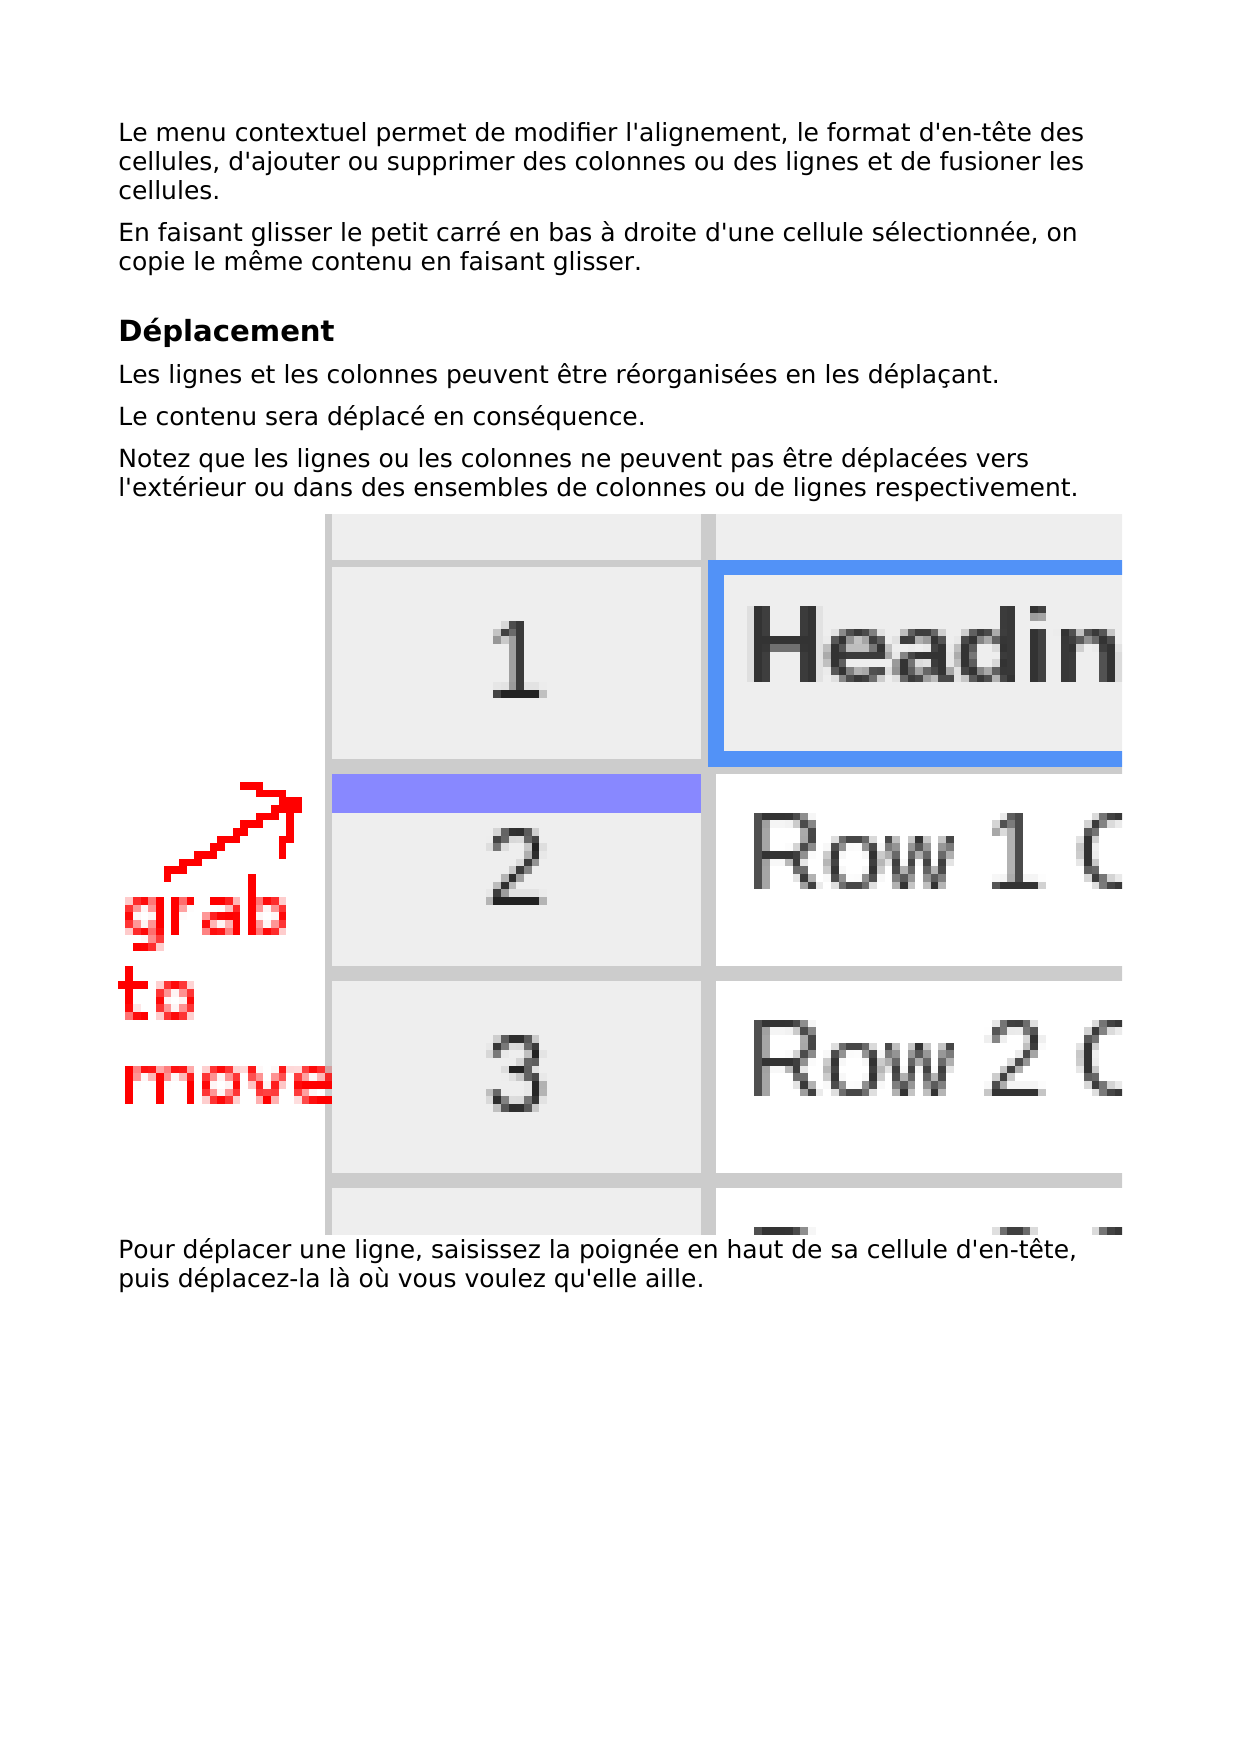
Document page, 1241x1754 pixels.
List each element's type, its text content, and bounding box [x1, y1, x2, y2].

text Le menu contextuel permet de modifier l'alignement, le format d'en-tête des cellules, d'ajouter ou supprimer des colonnes ou des lignes et de fusioner les cellules. [118, 118, 1122, 206]
text En faisant glisser le petit carré en bas à droite d'une cellule sélectionnée, on copie le même contenu en faisant glisser. [118, 218, 1122, 276]
subtitle Déplacement [118, 314, 1122, 348]
text Les lignes et les colonnes peuvent être réorganisées en les déplaçant. [118, 360, 1122, 389]
text Notez que les lignes ou les colonnes ne peuvent pas être déplacées vers l'extérieur ou dans des ensembles de colonnes ou de lignes respectivement. [118, 444, 1122, 502]
picture [118, 514, 1123, 1235]
text Pour déplacer une ligne, saisissez la poignée en haut de sa cellule d'en-tête, puis déplacez-la là où vous voulez qu'elle aille. [118, 1235, 1122, 1293]
text Le contenu sera déplacé en conséquence. [118, 402, 1122, 431]
